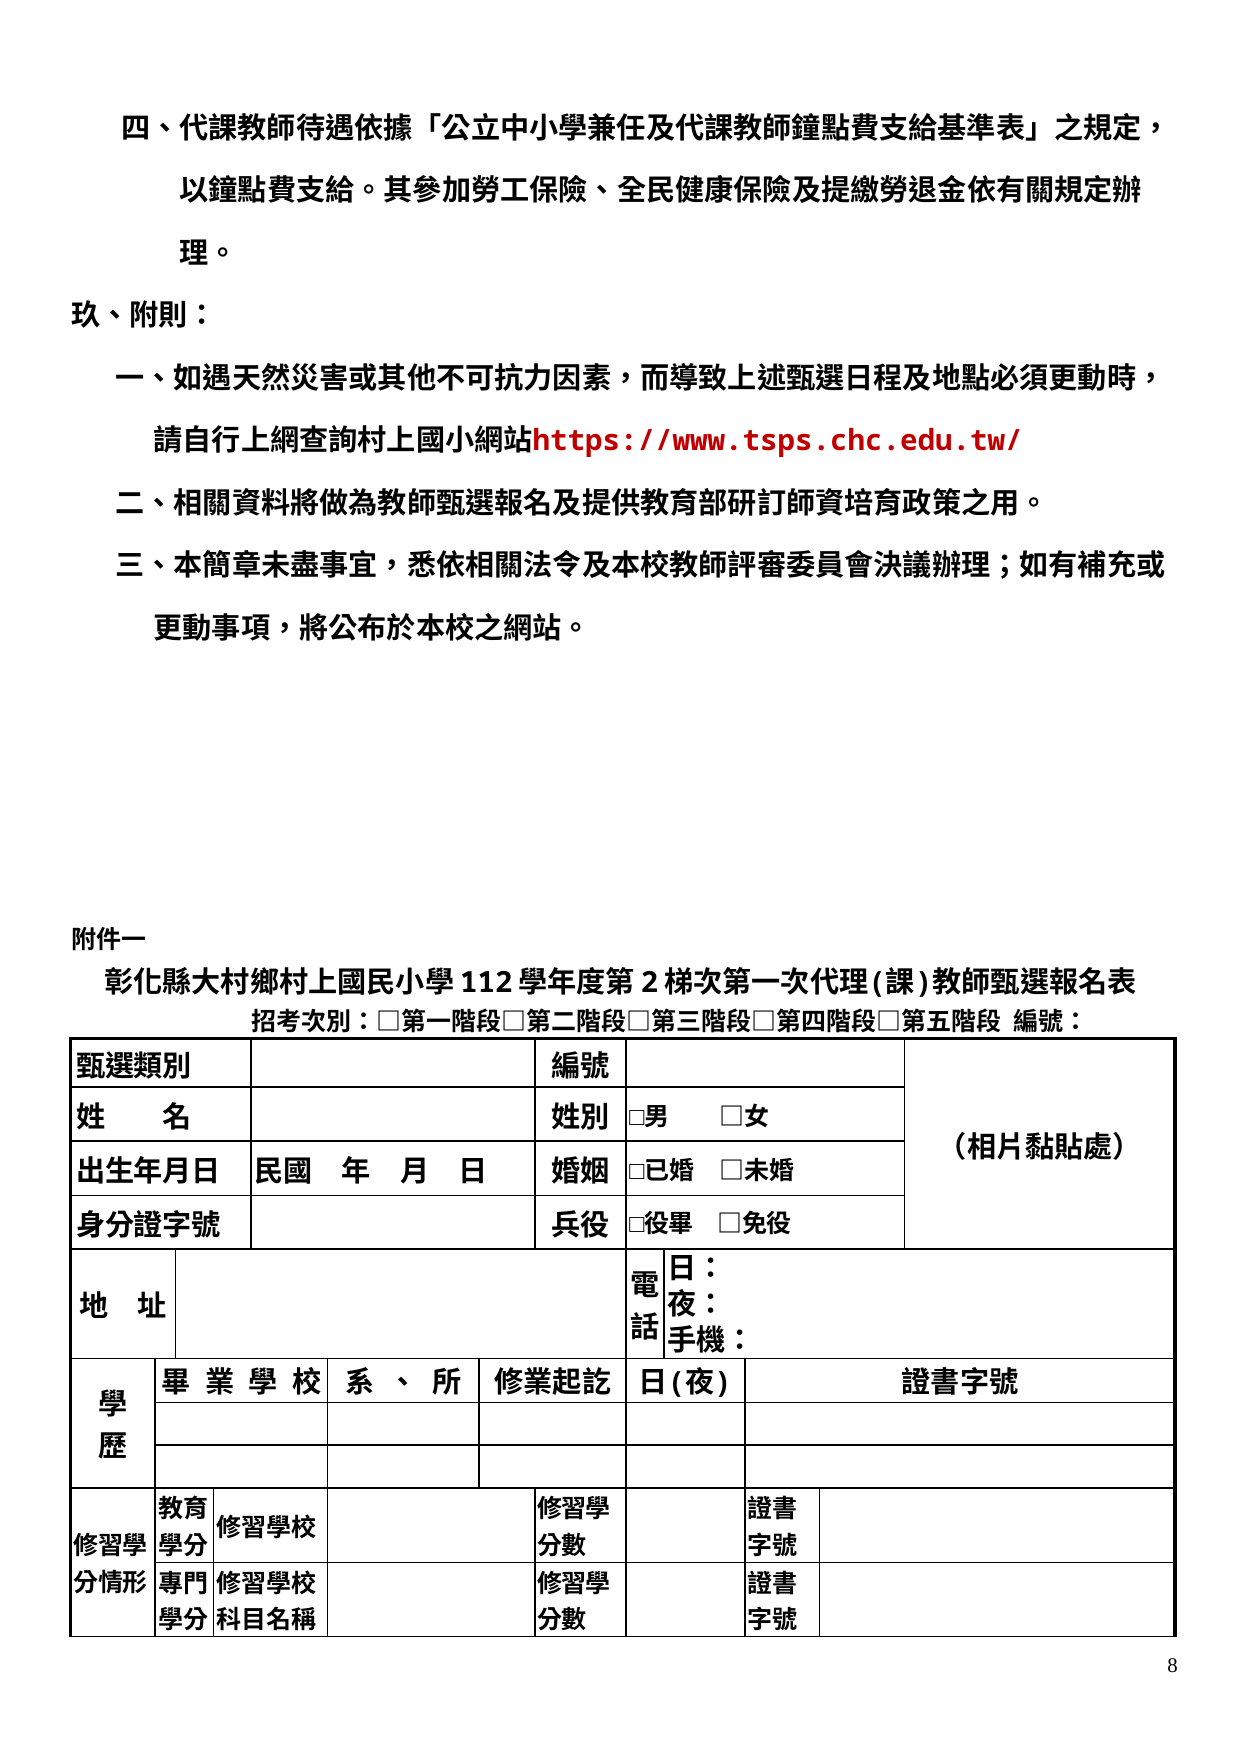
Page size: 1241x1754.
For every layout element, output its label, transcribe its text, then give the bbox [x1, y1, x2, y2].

table_cell 證書字號 [746, 1359, 1173, 1401]
table_cell [627, 1403, 744, 1444]
table_cell [480, 1403, 625, 1444]
text 彰化縣大村鄉村上國民小學112學年度第2梯次第一次代理(課)教師甄選報名表 [71, 959, 1169, 1001]
table_cell [746, 1403, 1173, 1444]
table_cell 修習學分數 [536, 1563, 625, 1636]
table_cell 學 歷 [72, 1359, 154, 1487]
table_cell 系 、 所 [328, 1359, 478, 1401]
text 招考次別：□第一階段□第二階段□第三階段□第四階段□第五階段 編號： [71, 1001, 1169, 1037]
table_header （相片黏貼處） [905, 1040, 1173, 1248]
table_cell [820, 1563, 1173, 1636]
table_header [252, 1040, 534, 1086]
table_cell [328, 1403, 478, 1444]
table_cell [627, 1563, 744, 1636]
table_cell 地 址 [72, 1250, 175, 1357]
table_cell 修業起訖年月 [480, 1359, 625, 1401]
table_cell [627, 1446, 744, 1487]
table_cell 專門 學分 [156, 1563, 213, 1636]
table_cell □已婚 □未婚 [627, 1142, 904, 1194]
table_cell 日： 夜： 手機： [665, 1250, 1173, 1357]
text 玖、附則： [71, 271, 1169, 334]
table_header 甄選類別 [72, 1040, 250, 1086]
text 二、相關資料將做為教師甄選報名及提供教育部研訂師資培育政策之用。 [115, 459, 1169, 521]
table_cell 兵役 [536, 1196, 625, 1248]
table_cell 證書 字號 [746, 1563, 819, 1636]
table_cell [252, 1088, 534, 1140]
table_cell 修習學分數 [536, 1489, 625, 1562]
table_cell 教育 學分 [156, 1489, 213, 1562]
table_cell 電話 [627, 1250, 663, 1357]
table_cell 日(夜)間部 [627, 1359, 744, 1401]
table_cell 民國 年 月 日 [252, 1142, 534, 1194]
table_cell [328, 1563, 534, 1636]
table_cell 身分證字號 [72, 1196, 250, 1248]
table_header [627, 1040, 904, 1086]
table_cell 修習學分情形 [72, 1489, 154, 1636]
table_cell [627, 1489, 744, 1562]
table_cell □男 □女 [627, 1088, 904, 1140]
table_header 編號 [536, 1040, 625, 1086]
text 三、本簡章未盡事宜，悉依相關法令及本校教師評審委員會決議辦理；如有補充或更動事項，將公布於本校之網站。 [115, 521, 1169, 646]
text 一、如遇天然災害或其他不可抗力因素，而導致上述甄選日程及地點必須更動時，請自行上網查詢村上國小網站https://www.tsps.chc.edu.tw/ [115, 334, 1169, 459]
table_cell [820, 1489, 1173, 1562]
table_cell 婚姻 [536, 1142, 625, 1194]
table_cell [746, 1446, 1173, 1487]
table_cell 修習學校 科目名稱 [214, 1563, 327, 1636]
table_cell [176, 1250, 625, 1357]
table_cell 證書 字號 [746, 1489, 819, 1562]
table_cell □役畢 □免役 [627, 1196, 904, 1248]
text 四、代課教師待遇依據「公立中小學兼任及代課教師鐘點費支給基準表」之規定，以鐘點費支給。其參加勞工保險、全民健康保險及提繳勞退金依有關規定辦理。 [121, 84, 1169, 271]
table_cell [156, 1403, 327, 1444]
table_cell 出生年月日 [72, 1142, 250, 1194]
text 附件一 [71, 896, 1169, 959]
table_cell [480, 1446, 625, 1487]
table_cell 畢 業 學 校 [156, 1359, 327, 1401]
table_cell 修習學校 [214, 1489, 327, 1562]
table_cell [252, 1196, 534, 1248]
table_cell [328, 1489, 534, 1562]
table_cell 姓別 [536, 1088, 625, 1140]
table_cell [328, 1446, 478, 1487]
table_cell 姓 名 [72, 1088, 250, 1140]
table_cell [156, 1446, 327, 1487]
